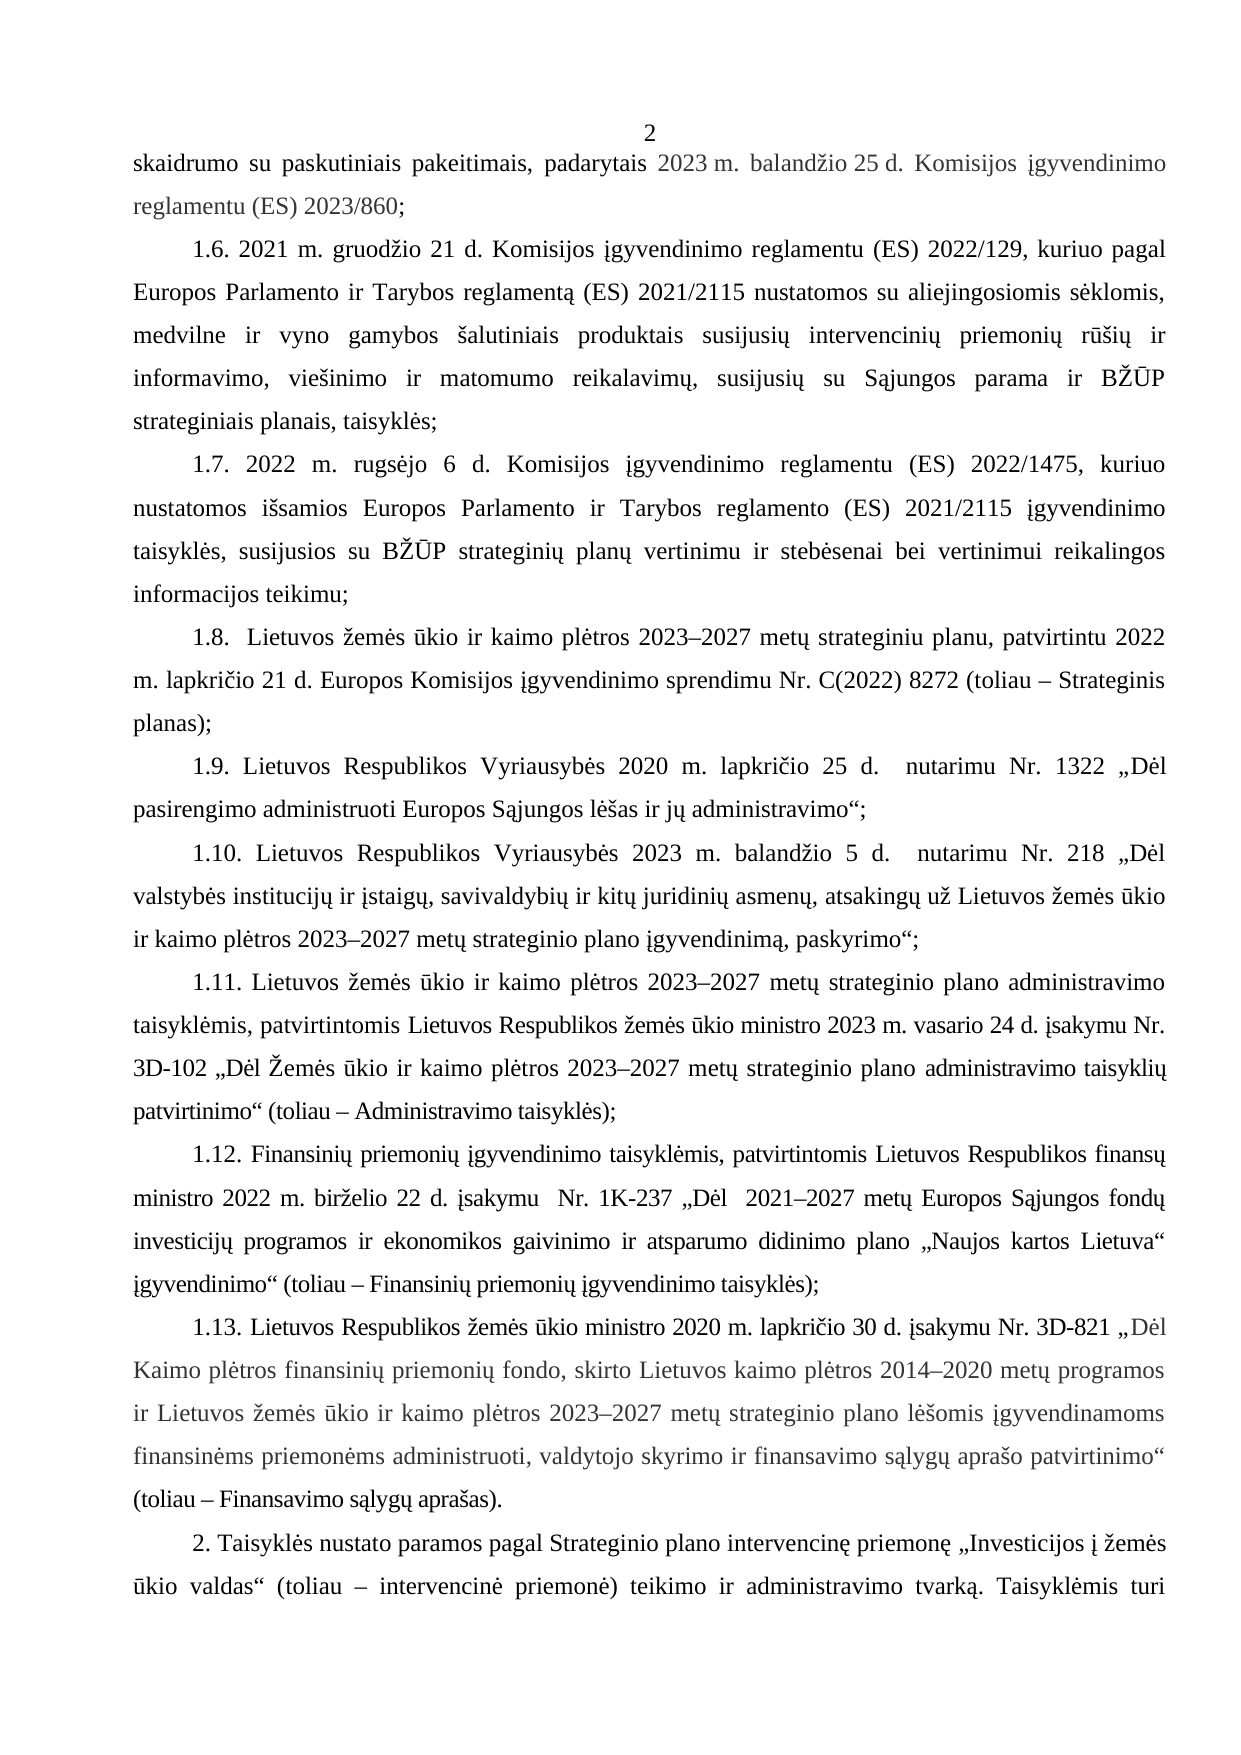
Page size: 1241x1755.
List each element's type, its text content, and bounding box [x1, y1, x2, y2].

text 1.12. Finansinių priemonių įgyvendinimo taisyklėmis, patvirtintomis Lietuvos Respublikos finansų ministro 2022 m. birželio 22 d. įsakymu Nr. 1K-237 „Dėl 2021–2027 metų Europos Sąjungos fondų investicijų programos ir ekonomikos gaivinimo ir atsparumo didinimo plano „Naujos kartos Lietuva“ įgyvendinimo“ (toliau – Finansinių priemonių įgyvendinimo taisyklės); [133, 1139, 1166, 1298]
text skaidrumo su paskutiniais pakeitimais, padarytais 2023 m. balandžio 25 d. Komisijos įgyvendinimo reglamentu (ES) 2023/860; [133, 148, 1166, 219]
text 1.6. 2021 m. gruodžio 21 d. Komisijos įgyvendinimo reglamentu (ES) 2022/129, kuriuo pagal Europos Parlamento ir Tarybos reglamentą (ES) 2021/2115 nustatomos su aliejingosiomis sėklomis, medvilne ir vyno gamybos šalutiniais produktais susijusių intervencinių priemonių rūšių ir informavimo, viešinimo ir matomumo reikalavimų, susijusių su Sąjungos parama ir BŽŪP strateginiais planais, taisyklės; [133, 234, 1166, 435]
text 1.10. Lietuvos Respublikos Vyriausybės 2023 m. balandžio 5 d. nutarimu Nr. 218 „Dėl valstybės institucijų ir įstaigų, savivaldybių ir kitų juridinių asmenų, atsakingų už Lietuvos žemės ūkio ir kaimo plėtros 2023–2027 metų strateginio plano įgyvendinimą, paskyrimo“; [133, 838, 1166, 953]
text 1.9. Lietuvos Respublikos Vyriausybės 2020 m. lapkričio 25 d. nutarimu Nr. 1322 „Dėl pasirengimo administruoti Europos Sąjungos lėšas ir jų administravimo“; [133, 751, 1166, 823]
text 2. Taisyklės nustato paramos pagal Strateginio plano intervencinę priemonę „Investicijos į žemės ūkio valdas“ (toliau – intervencinė priemonė) teikimo ir administravimo tvarką. Taisyklėmis turi [133, 1528, 1166, 1599]
text 1.11. Lietuvos žemės ūkio ir kaimo plėtros 2023–2027 metų strateginio plano administravimo taisyklėmis, patvirtintomis Lietuvos Respublikos žemės ūkio ministro 2023 m. vasario 24 d. įsakymu Nr. 3D-102 „Dėl Žemės ūkio ir kaimo plėtros 2023–2027 metų strateginio plano administravimo taisyklių patvirtinimo“ (toliau – Administravimo taisyklės); [133, 967, 1166, 1125]
text 1.13. Lietuvos Respublikos žemės ūkio ministro 2020 m. lapkričio 30 d. įsakymu Nr. 3D-821 „Dėl Kaimo plėtros finansinių priemonių fondo, skirto Lietuvos kaimo plėtros 2014–2020 metų programos ir Lietuvos žemės ūkio ir kaimo plėtros 2023–2027 metų strateginio plano lėšomis įgyvendinamoms finansinėms priemonėms administruoti, valdytojo skyrimo ir finansavimo sąlygų aprašo patvirtinimo“ (toliau – Finansavimo sąlygų aprašas). [133, 1312, 1166, 1513]
text 1.7. 2022 m. rugsėjo 6 d. Komisijos įgyvendinimo reglamentu (ES) 2022/1475, kuriuo nustatomos išsamios Europos Parlamento ir Tarybos reglamento (ES) 2021/2115 įgyvendinimo taisyklės, susijusios su BŽŪP strateginių planų vertinimu ir stebėsenai bei vertinimui reikalingos informacijos teikimu; [133, 449, 1166, 608]
text 1.8. Lietuvos žemės ūkio ir kaimo plėtros 2023–2027 metų strateginiu planu, patvirtintu 2022 m. lapkričio 21 d. Europos Komisijos įgyvendinimo sprendimu Nr. C(2022) 8272 (toliau – Strateginis planas); [133, 622, 1166, 737]
